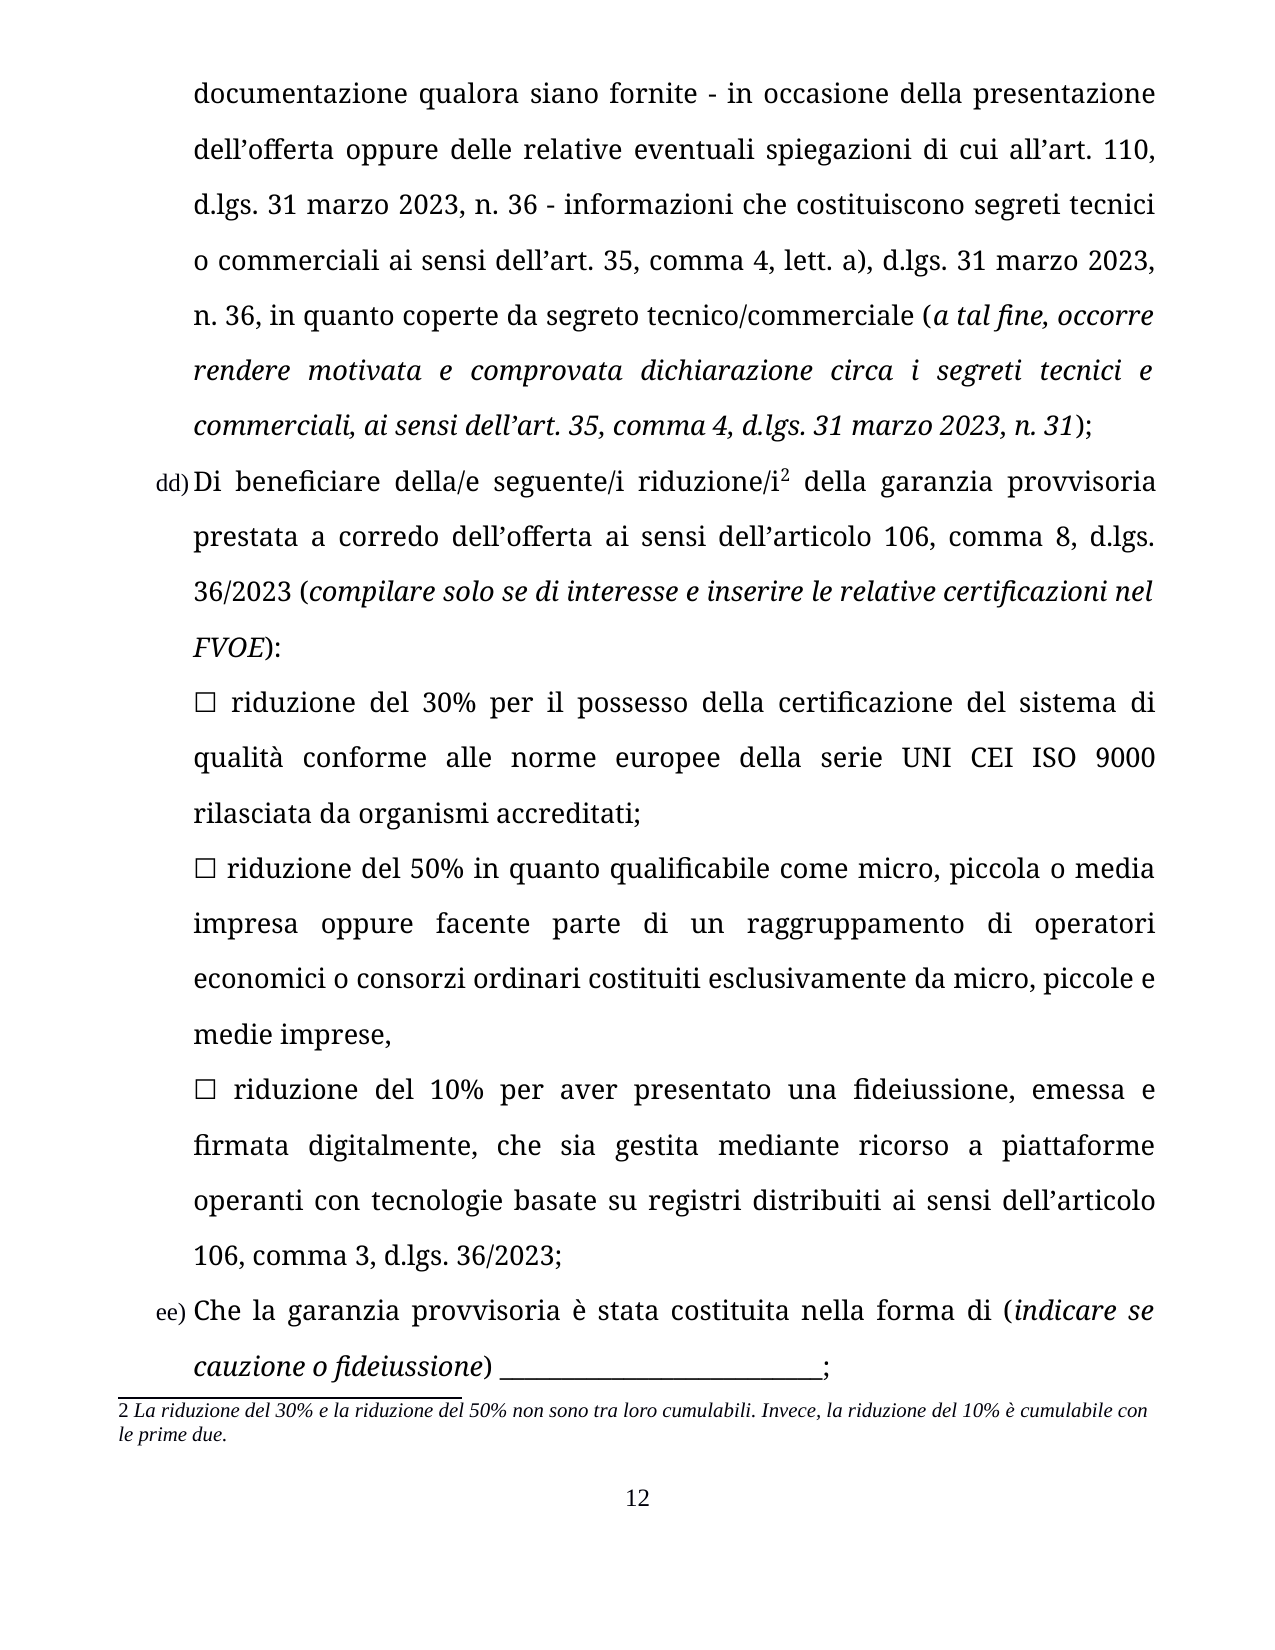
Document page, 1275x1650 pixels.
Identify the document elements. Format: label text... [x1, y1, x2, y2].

text ☐ riduzione del 30% per il possesso della certificazione del sistema di qualità conforme alle norme europee della serie UNI CEI ISO 9000 rilasciata da organismi accreditati; [193, 683, 1157, 831]
list Che la garanzia provvisoria è stata costituita nella forma di (indicare se cauzione o fideiussione) __________________________; [156, 1292, 1157, 1384]
text ☐ riduzione del 50% in quanto qualificabile come micro, piccola o media impresa oppure facente parte di un raggruppamento di operatori economici o consorzi ordinari costituiti esclusivamente da micro, piccole e medie imprese, [193, 849, 1157, 1052]
list documentazione qualora siano fornite - in occasione della presentazione dell’offerta oppure delle relative eventuali spiegazioni di cui all’art. 110, d.lgs. 31 marzo 2023, n. 36 - informazioni che costituiscono segreti tecnici o commerciali ai sensi dell’art. 35, comma 4, lett. a), d.lgs. 31 marzo 2023, n. 36, in quanto coperte da segreto tecnico/commerciale (a tal fine, occorre rendere motivata e comprovata dichiarazione circa i segreti tecnici e commerciali, ai sensi dell’art. 35, comma 4, d.lgs. 31 marzo 2023, n. 31); [156, 75, 1157, 444]
list Di beneficiare della/e seguente/i riduzione/i della garanzia provvisoria prestata a corredo dell’offerta ai sensi dell’articolo 106, comma 8, d.lgs. 36/2023 (compilare solo se di interesse e inserire le relative certificazioni nel FVOE): [156, 462, 1157, 665]
text ☐ riduzione del 10% per aver presentato una fideiussione, emessa e firmata digitalmente, che sia gestita mediante ricorso a piattaforme operanti con tecnologie basate su registri distribuiti ai sensi dell’articolo 106, comma 3, d.lgs. 36/2023; [193, 1071, 1157, 1273]
list La riduzione del 30% e la riduzione del 50% non sono tra loro cumulabili. Invece, la riduzione del 10% è cumulabile con le prime due. [118, 1398, 1157, 1446]
